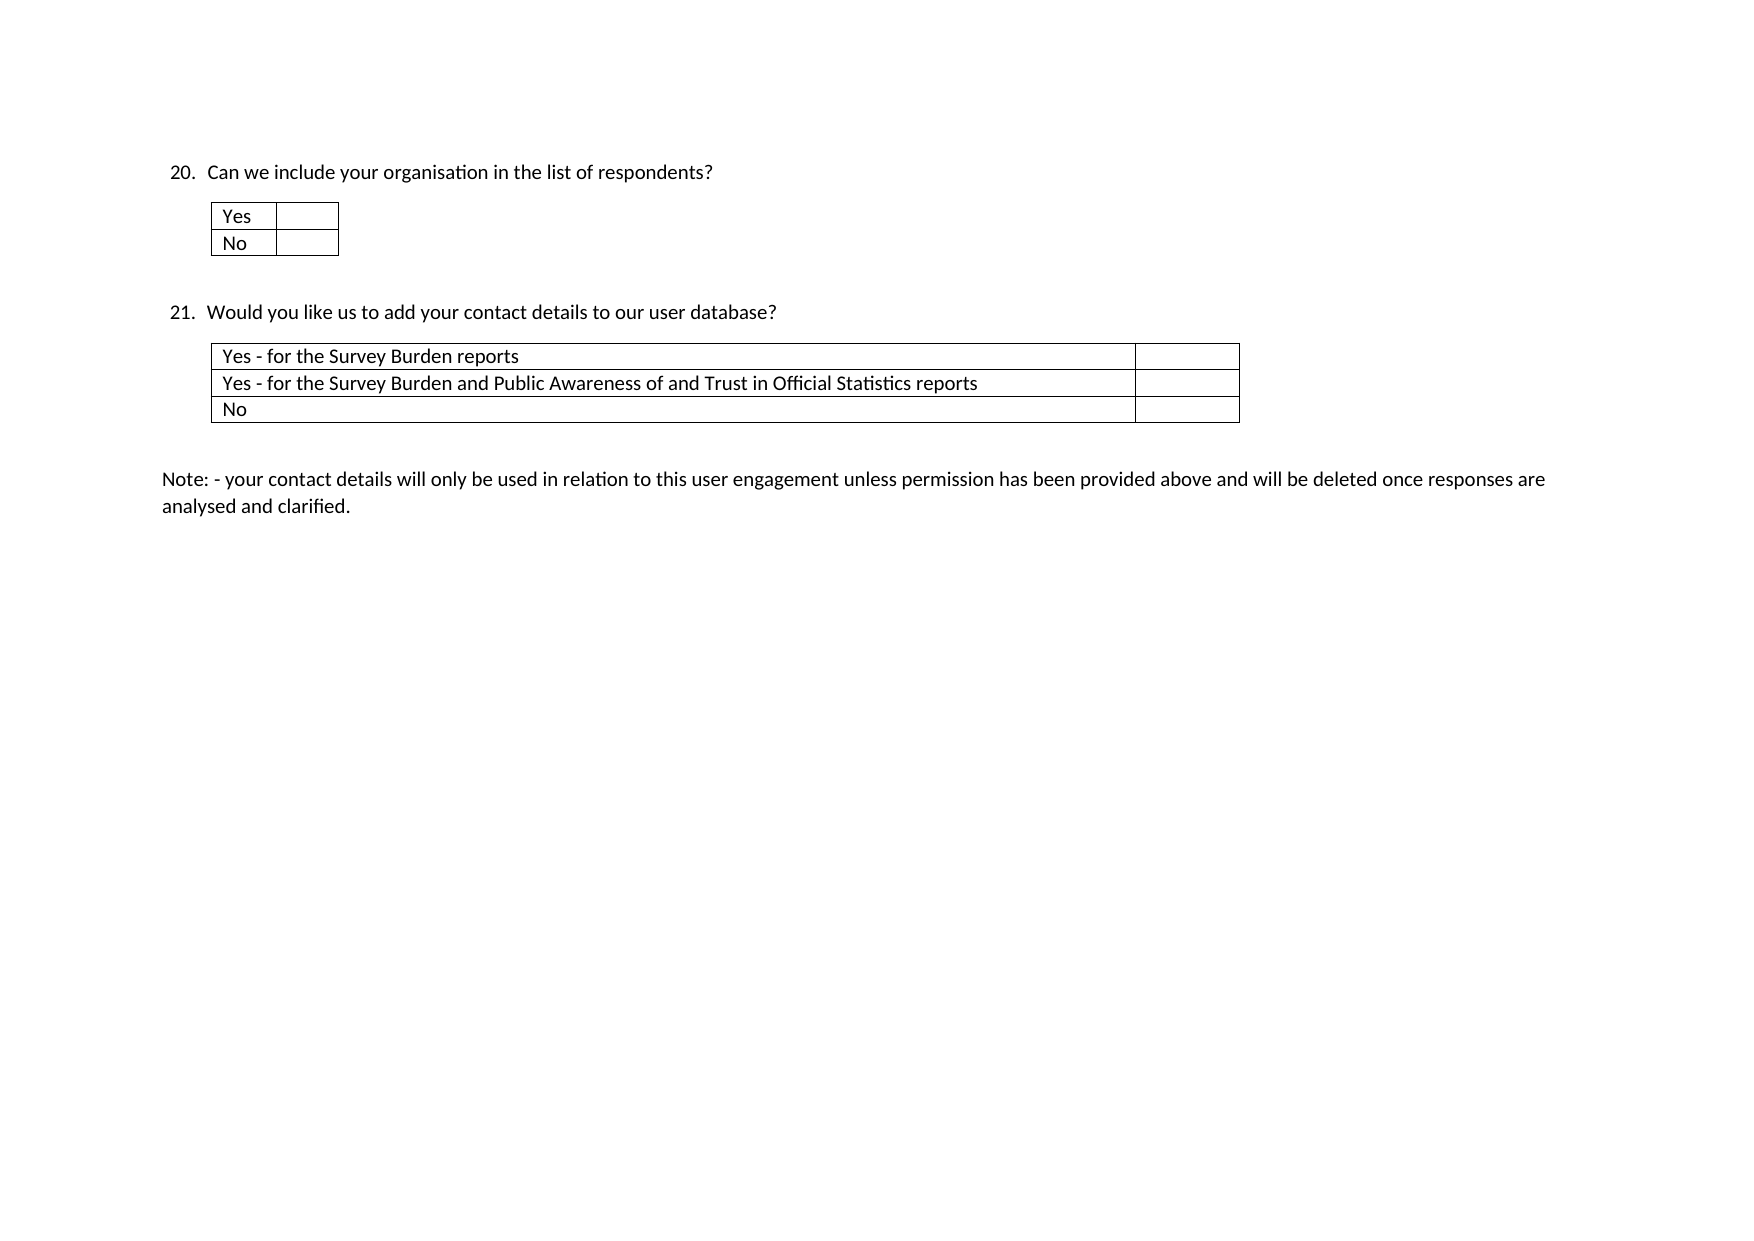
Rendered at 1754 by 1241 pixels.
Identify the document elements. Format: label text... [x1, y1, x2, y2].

text Note: - your contact details will only be used in relation to this user engagement unless permission has been provided above and will be deleted once responses are analysed and clarified. [162, 466, 1622, 518]
table_cell Yes - for the Survey Burden and Public Awareness of and Trust in Official Statistics reports [212, 370, 1135, 396]
table_header Yes [212, 203, 276, 229]
table_header [277, 203, 338, 229]
table_header Yes - for the Survey Burden reports [212, 344, 1135, 369]
table_cell No [212, 397, 1135, 422]
list Would you like us to add your contact details to our user database? [169, 299, 1622, 325]
list Can we include your organisation in the list of respondents? [170, 159, 1622, 184]
table_cell [277, 230, 338, 255]
table_header [1136, 344, 1239, 369]
table_cell [1136, 397, 1239, 422]
table_cell No [212, 230, 276, 255]
table_cell [1136, 370, 1239, 396]
